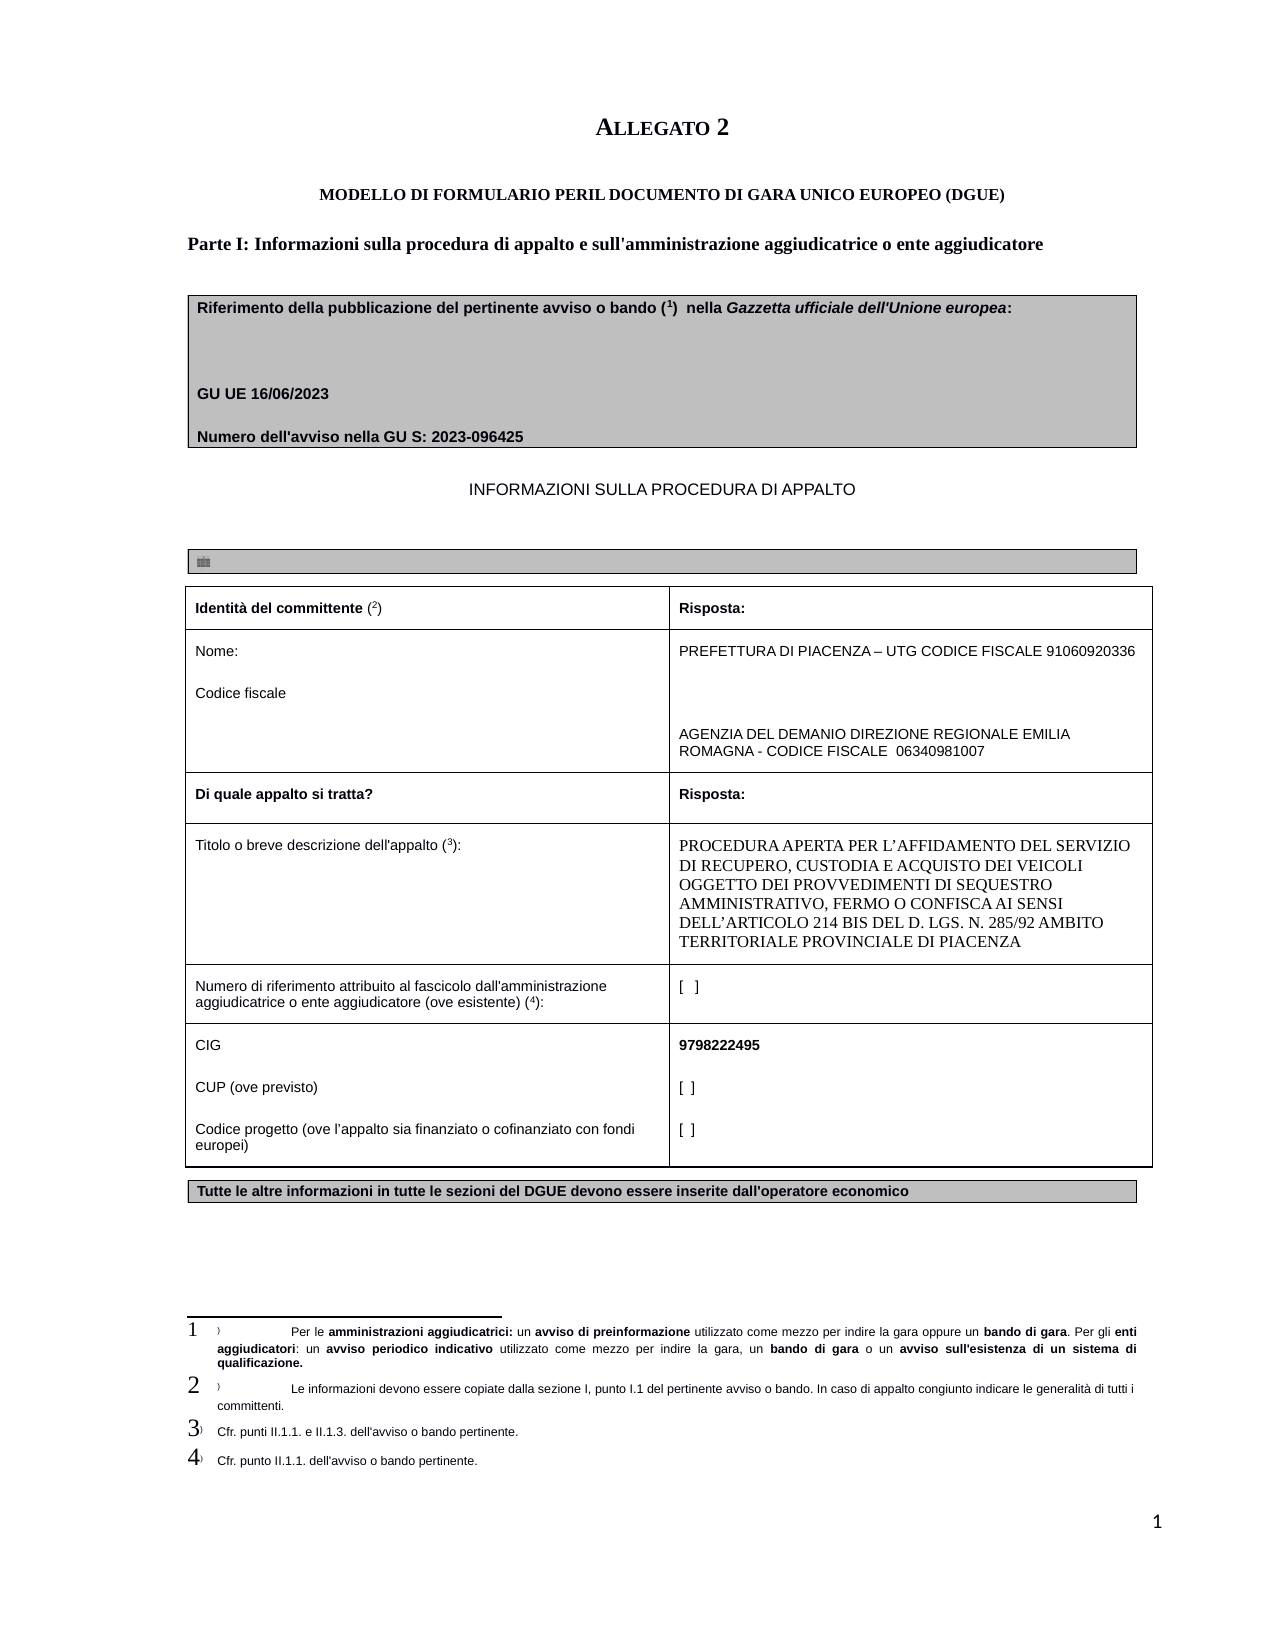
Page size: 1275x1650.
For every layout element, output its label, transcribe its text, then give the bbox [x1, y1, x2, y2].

text GU UE 16/06/2023 [189, 381, 1136, 402]
table_cell PROCEDURA APERTA PER L’AFFIDAMENTO DEL SERVIZIO DI RECUPERO, CUSTODIA E ACQUISTO DEI VEICOLI OGGETTO DEI PROVVEDIMENTI DI SEQUESTRO AMMINISTRATIVO, FERMO O CONFISCA AI SENSI DELL’ARTICOLO 214 BIS DEL D. LGS. N. 285/92 AMBITO TERRITORIALE PROVINCIALE DI PIACENZA [670, 824, 1152, 964]
table_cell Risposta: [670, 773, 1152, 823]
text Le informazioni richieste dalla parte I saranno acquisite automaticamente a condizione che per generare e compilare il DGUE sia utilizzato il servizio DGUE in formato elettronico. In caso contrario tali informazioni devono essere inserite dall'operatore economico. [189, 550, 1136, 573]
title Informazioni sulla procedura di appalto [187, 480, 1137, 499]
table_cell Nome: Codice fiscale [186, 630, 669, 772]
text Numero dell'avviso nella GU S: 2023-096425 [189, 424, 1136, 447]
text Riferimento della pubblicazione del pertinente avviso o bando () nella Gazzetta ufficiale dell'Unione europea: [189, 296, 1136, 316]
subtitle Allegato 2 [187, 112, 1137, 141]
table_cell Titolo o breve descrizione dell'appalto (): [186, 824, 669, 964]
table_cell Di quale appalto si tratta? [186, 773, 669, 823]
table_cell Numero di riferimento attribuito al fascicolo dall'amministrazione aggiudicatrice o ente aggiudicatore (ove esistente) (): [186, 965, 669, 1023]
table_cell CIG CUP (ove previsto) Codice progetto (ove l’appalto sia finanziato o cofinanziato con fondi europei) [186, 1024, 669, 1166]
table_header Risposta: [670, 587, 1152, 629]
table_cell [ ] [670, 965, 1152, 1023]
table_header Identità del committente () [186, 587, 669, 629]
title Parte I: Informazioni sulla procedura di appalto e sull'amministrazione aggiudicatrice o ente aggiudicatore [187, 232, 1137, 254]
text ) Per le amministrazioni aggiudicatrici: un avviso di preinformazione utilizzato come mezzo per indire la gara oppure un bando di gara. Per gli enti aggiudicatori: un avviso periodico indicativo utilizzato come mezzo per indire la gara, un bando di gara o un avviso sull'esistenza di un sistema di qualificazione. [187, 1317, 1137, 1370]
text Tutte le altre informazioni in tutte le sezioni del DGUE devono essere inserite dall'operatore economico [189, 1181, 1136, 1202]
table_cell 9798222495 [ ] [ ] [670, 1024, 1152, 1166]
table_cell PREFETTURA DI PIACENZA – UTG CODICE FISCALE 91060920336 AGENZIA DEL DEMANIO DIREZIONE REGIONALE EMILIA ROMAGNA - CODICE FISCALE 06340981007 [670, 630, 1152, 772]
text Modello di formulario peril documento di gara unico europeo (DGUE) [187, 184, 1137, 204]
